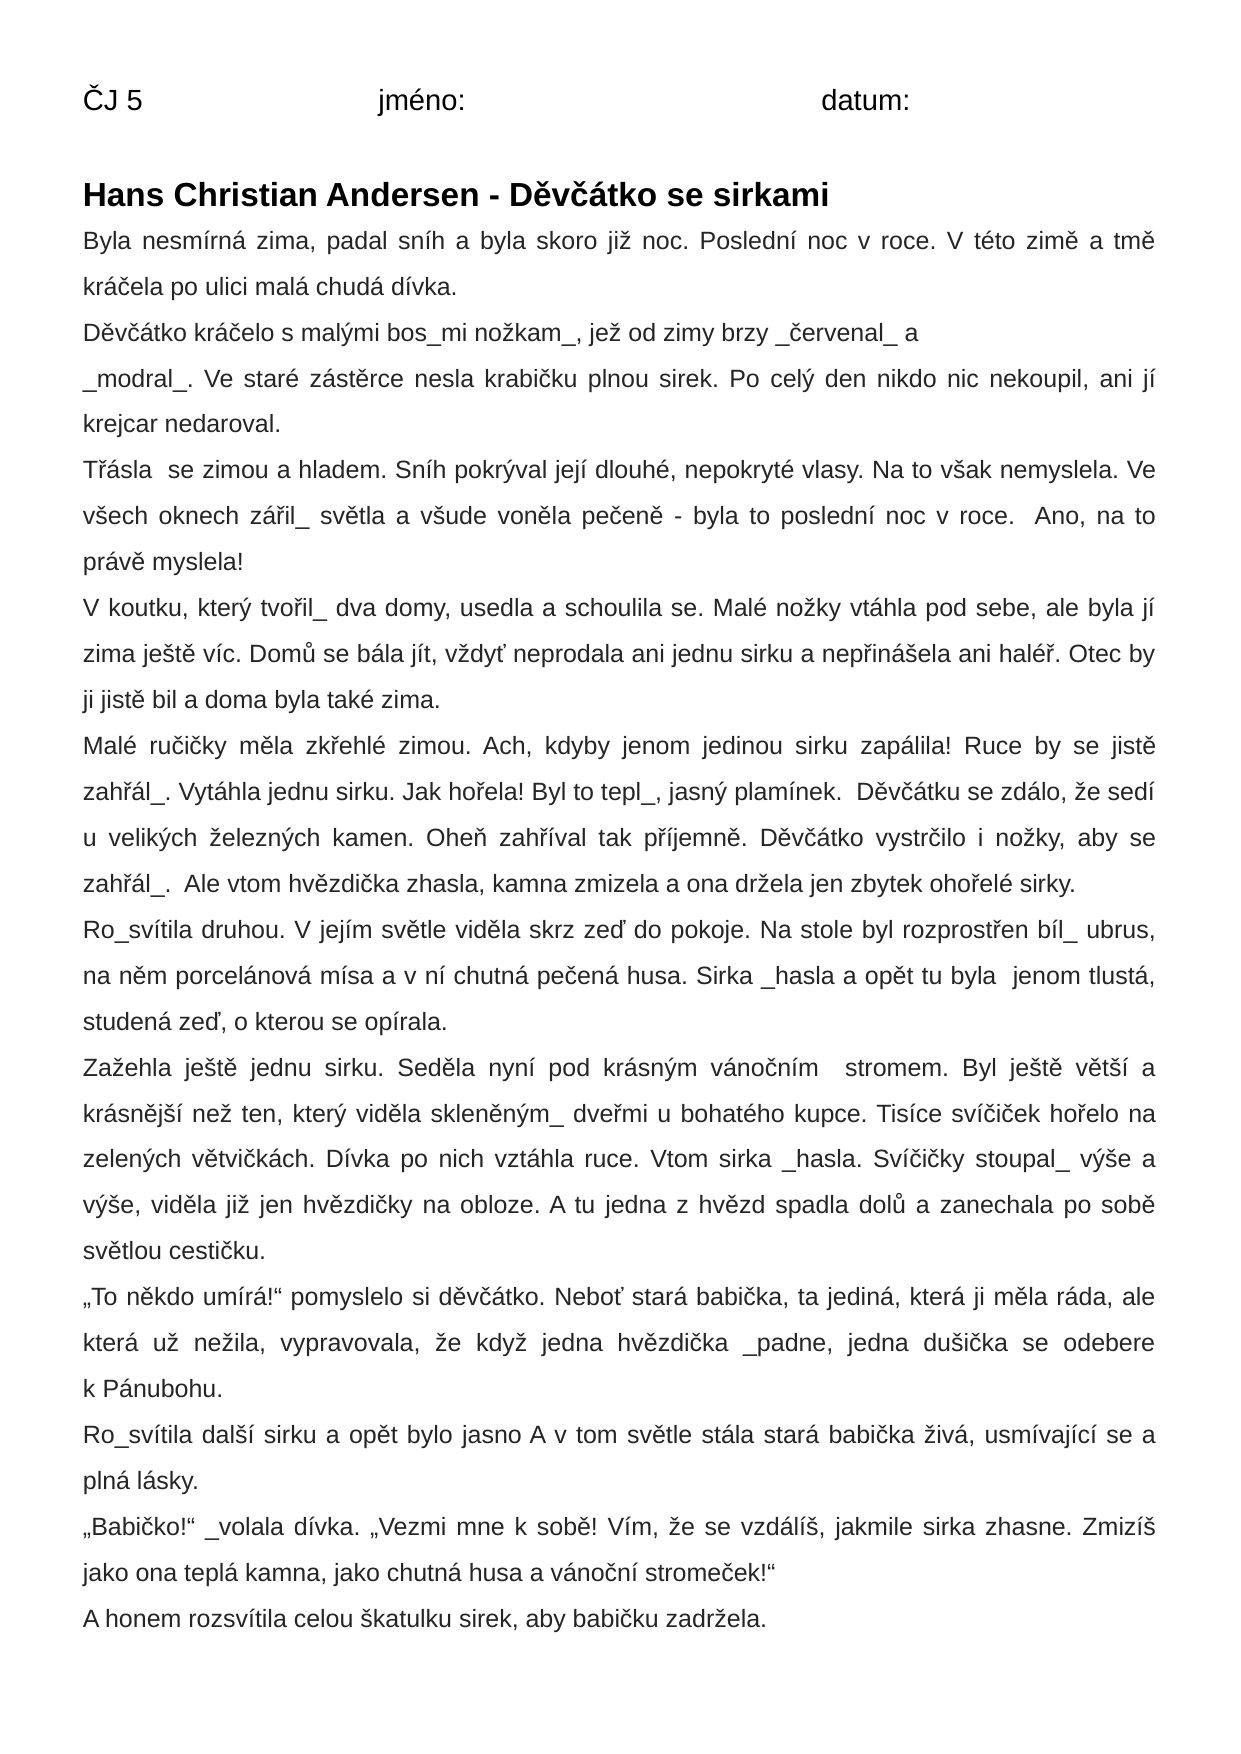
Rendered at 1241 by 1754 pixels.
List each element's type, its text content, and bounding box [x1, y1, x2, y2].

text Ro_svítila další sirku a opět bylo jasno A v tom světle stála stará babička živá, usmívající se a plná lásky. [83, 1420, 1157, 1495]
text Ro_svítila druhou. V jejím světle viděla skrz zeď do pokoje. Na stole byl rozprostřen bíl_ ubrus, na něm porcelánová mísa a v ní chutná pečená husa. Sirka _hasla a opět tu byla jenom tlustá, studená zeď, o kterou se opírala. [83, 915, 1157, 1035]
text A honem rozsvítila celou škatulku sirek, aby babičku zadržela. [83, 1604, 1157, 1633]
text Byla nesmírná zima, padal sníh a byla skoro již noc. Poslední noc v roce. V této zimě a tmě kráčela po ulici malá chudá dívka. [83, 226, 1157, 300]
text Děvčátko kráčelo s malými bos_mi nožkam_, jež od zimy brzy _červenal_ a [83, 318, 1157, 346]
subtitle Hans Christian Andersen - Děvčátko se sirkami [83, 175, 1157, 213]
text Malé ručičky měla zkřehlé zimou. Ach, kdyby jenom jedinou sirku zapálila! Ruce by se jistě zahřál_. Vytáhla jednu sirku. Jak hořela! Byl to tepl_, jasný plamínek. Děvčátku se zdálo, že sedí u velikých železných kamen. Oheň zahříval tak příjemně. Děvčátko vystrčilo i nožky, aby se zahřál_. Ale vtom hvězdička zhasla, kamna zmizela a ona držela jen zbytek ohořelé sirky. [83, 731, 1157, 898]
text „To někdo umírá!“ pomyslelo si děvčátko. Neboť stará babička, ta jediná, která ji měla ráda, ale která už nežila, vypravovala, že když jedna hvězdička _padne, jedna dušička se odebere k Pánubohu. [83, 1282, 1157, 1403]
text „Babičko!“ _volala dívka. „Vezmi mne k sobě! Vím, že se vzdálíš, jakmile sirka zhasne. Zmizíš jako ona teplá kamna, jako chutná husa a vánoční stromeček!“ [83, 1512, 1157, 1587]
text ČJ 5 jméno: datum: [83, 83, 1157, 116]
text V koutku, který tvořil_ dva domy, usedla a schoulila se. Malé nožky vtáhla pod sebe, ale byla jí zima ještě víc. Domů se bála jít, vždyť neprodala ani jednu sirku a nepřinášela ani haléř. Otec by ji jistě bil a doma byla také zima. [83, 593, 1157, 714]
text Zažehla ještě jednu sirku. Seděla nyní pod krásným vánočním stromem. Byl ještě větší a krásnější než ten, který viděla skleněným_ dveřmi u bohatého kupce. Tisíce svíčiček hořelo na zelených větvičkách. Dívka po nich vztáhla ruce. Vtom sirka _hasla. Svíčičky stoupal_ výše a výše, viděla již jen hvězdičky na obloze. A tu jedna z hvězd spadla dolů a zanechala po sobě světlou cestičku. [83, 1053, 1157, 1265]
text Třásla se zimou a hladem. Sníh pokrýval její dlouhé, nepokryté vlasy. Na to však nemyslela. Ve všech oknech zářil_ světla a všude voněla pečeně - byla to poslední noc v roce. Ano, na to právě myslela! [83, 455, 1157, 576]
text _modral_. Ve staré zástěrce nesla krabičku plnou sirek. Po celý den nikdo nic nekoupil, ani jí krejcar nedaroval. [83, 363, 1157, 438]
